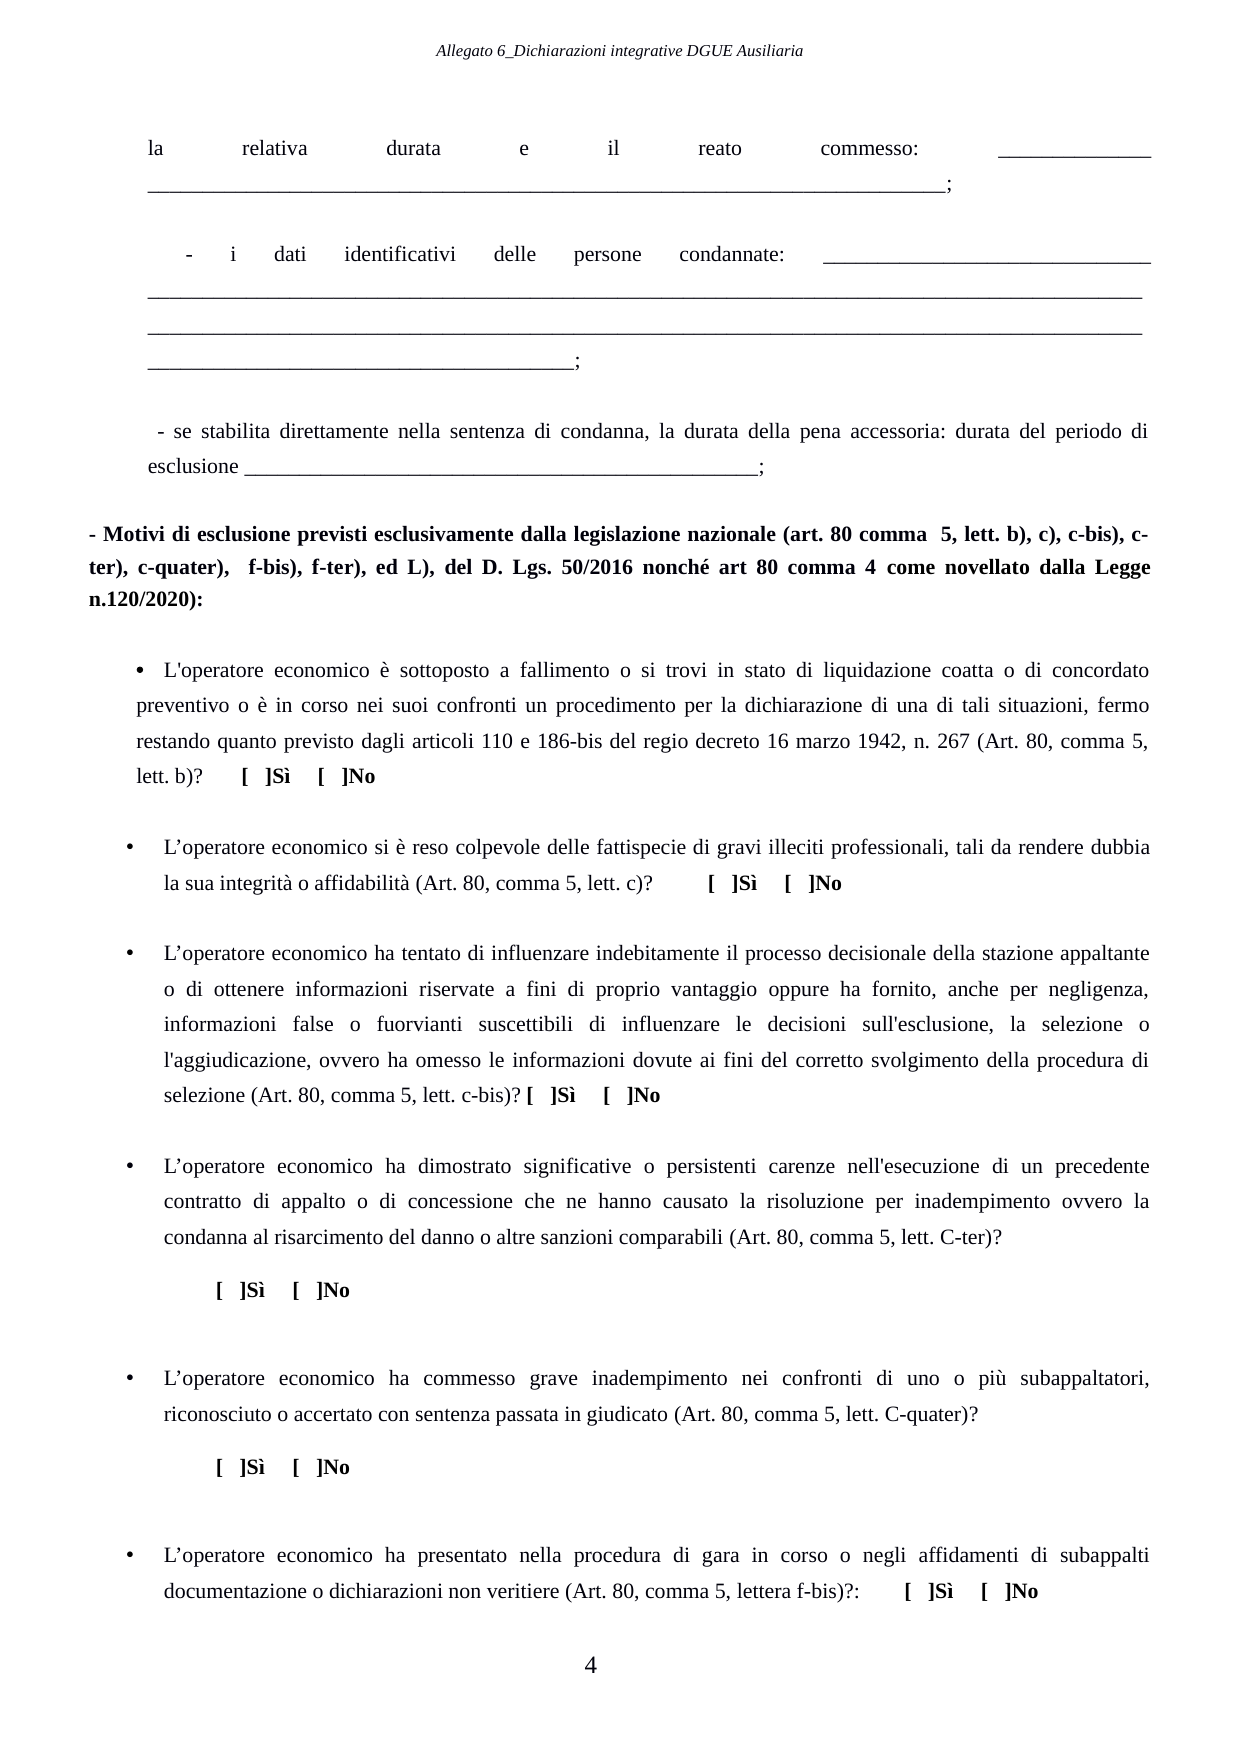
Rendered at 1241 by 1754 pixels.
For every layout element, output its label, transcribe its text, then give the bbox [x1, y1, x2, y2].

text - se stabilita direttamente nella sentenza di condanna, la durata della pena accessoria: durata del periodo di esclusione _______________________________________________; [148, 408, 1151, 478]
text [ ]Sì [ ]No [177, 1444, 1151, 1479]
list L’operatore economico ha tentato di influenzare indebitamente il processo decisionale della stazione appaltante o di ottenere informazioni riservate a fini di proprio vantaggio oppure ha fornito, anche per negligenza, informazioni false o fuorvianti suscettibili di influenzare le decisioni sull'esclusione, la selezione o l'aggiudicazione, ovvero ha omesso le informazioni dovute ai fini del corretto svolgimento della procedura di selezione (Art. 80, comma 5, lett. c-bis)? [ ]Sì [ ]No [126, 930, 1151, 1107]
list L’operatore economico ha presentato nella procedura di gara in corso o negli affidamenti di subappalti documentazione o dichiarazioni non veritiere (Art. 80, comma 5, lettera f-bis)?: [ ]Sì [ ]No [126, 1532, 1151, 1603]
text la relativa durata e il reato commesso: ______________ _________________________________________________________________________; [148, 124, 1151, 195]
text [ ]Sì [ ]No [177, 1267, 1151, 1302]
text - Motivi di esclusione previsti esclusivamente dalla legislazione nazionale (art. 80 comma 5, lett. b), c), c-bis), c-ter), c-quater), f-bis), f-ter), ed L), del D. Lgs. 50/2016 nonché art 80 comma 4 come novellato dalla Legge n.120/2020): [89, 514, 1151, 611]
list L'operatore economico è sottoposto a fallimento o si trovi in stato di liquidazione coatta o di concordato preventivo o è in corso nei suoi confronti un procedimento per la dichiarazione di una di tali situazioni, fermo restando quanto previsto dagli articoli 110 e 186-bis del regio decreto 16 marzo 1942, n. 267 (Art. 80, comma 5, lett. b)? [ ]Sì [ ]No [136, 647, 1151, 788]
text - i dati identificativi delle persone condannate: ______________________________ _____________________________________________________________________________________________________________________________________________________________________________________________________________________________; [148, 231, 1151, 372]
list L’operatore economico si è reso colpevole delle fattispecie di gravi illeciti professionali, tali da rendere dubbia la sua integrità o affidabilità (Art. 80, comma 5, lett. c)? [ ]Sì [ ]No [126, 824, 1151, 895]
list L’operatore economico ha dimostrato significative o persistenti carenze nell'esecuzione di un precedente contratto di appalto o di concessione che ne hanno causato la risoluzione per inadempimento ovvero la condanna al risarcimento del danno o altre sanzioni comparabili (Art. 80, comma 5, lett. C-ter)? [126, 1143, 1151, 1249]
list L’operatore economico ha commesso grave inadempimento nei confronti di uno o più subappaltatori, riconosciuto o accertato con sentenza passata in giudicato (Art. 80, comma 5, lett. C-quater)? [126, 1355, 1151, 1426]
